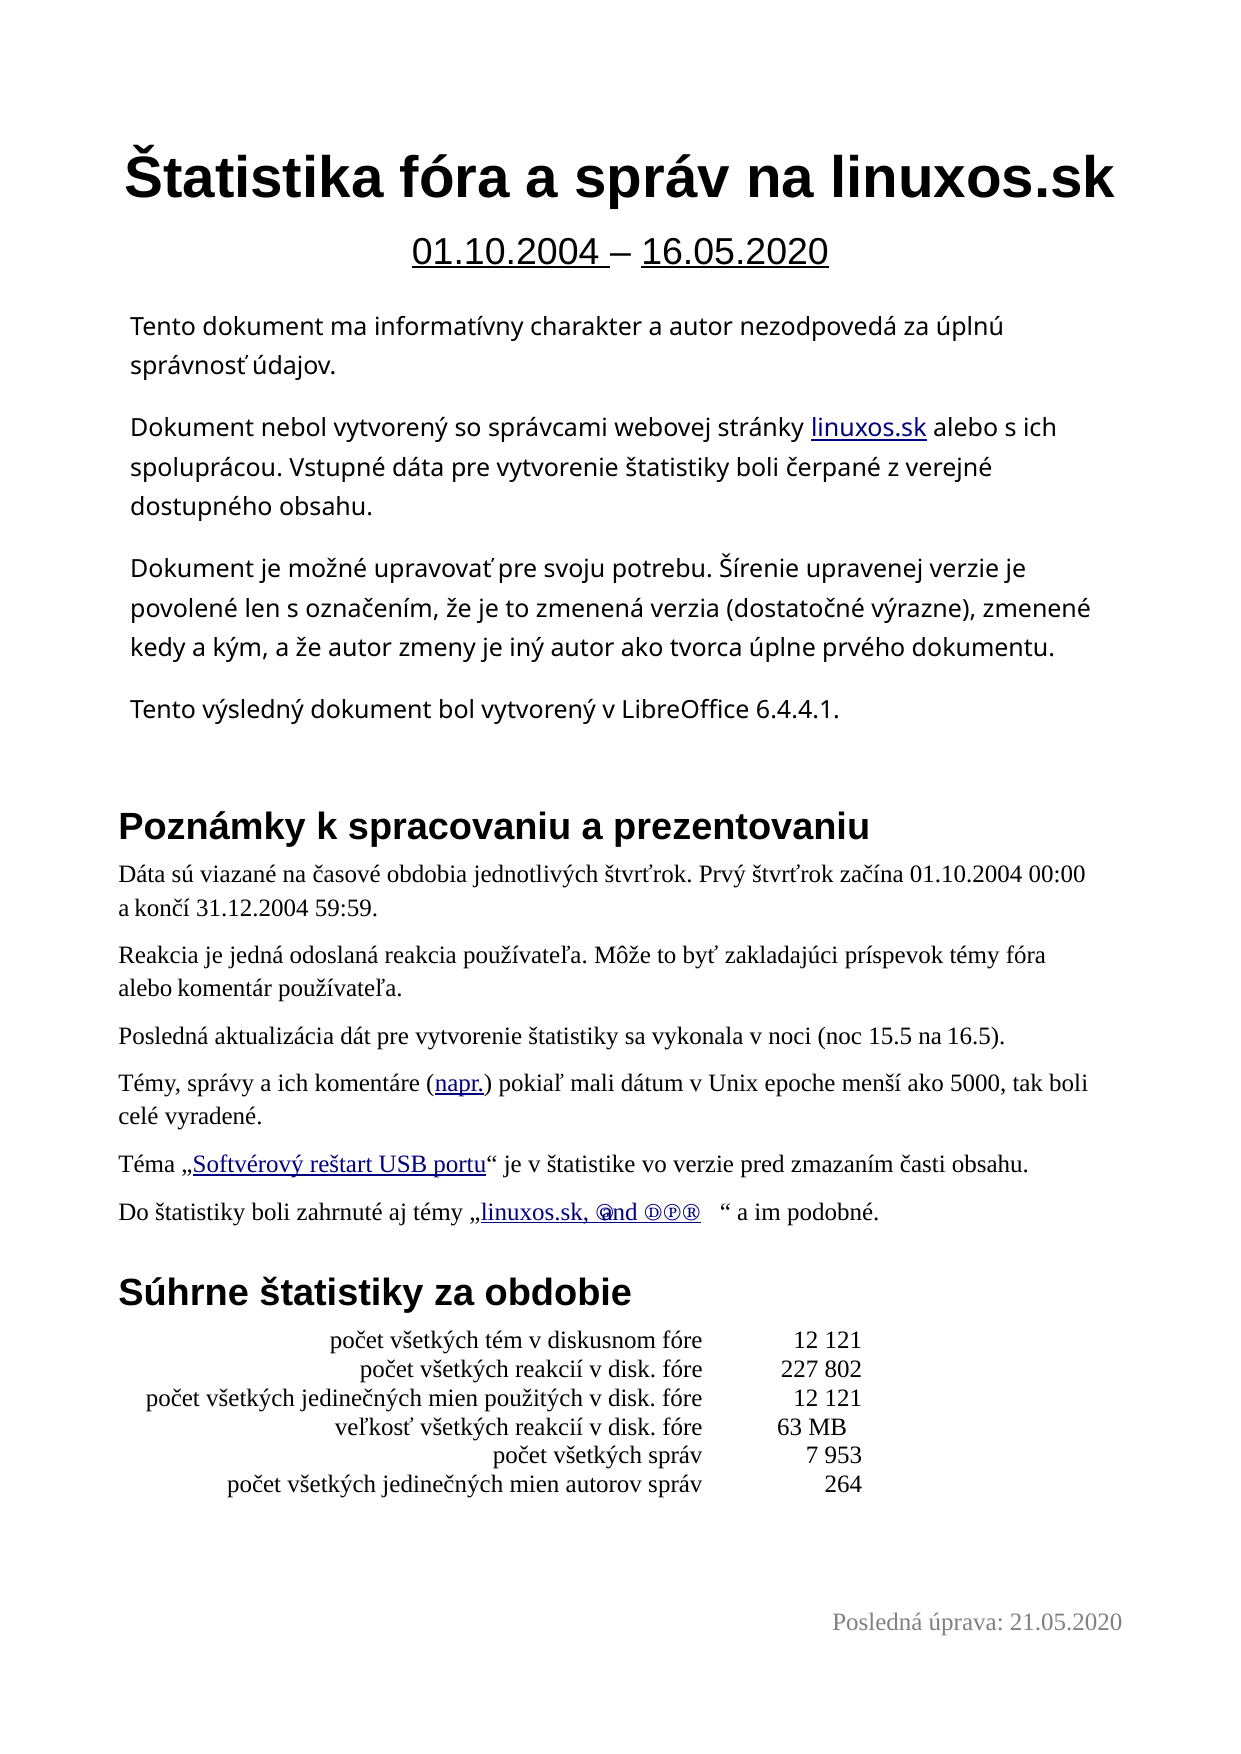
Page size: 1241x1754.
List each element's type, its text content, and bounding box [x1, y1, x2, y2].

table_cell počet všetkých jedinečných mien použitých v disk. fóre [118, 1383, 726, 1412]
table_cell počet všetkých jedinečných mien autorov správ [118, 1469, 726, 1498]
subtitle Poznámky k spracovaniu a prezentovaniu [118, 803, 1122, 847]
text Téma „Softvérový reštart USB portu“ je v štatistike vo verzie pred zmazaním časti obsahu. [118, 1149, 1122, 1178]
table_cell 63 MB [726, 1412, 898, 1440]
title Štatistika fóra a správ na linuxos.sk [118, 143, 1122, 210]
table_header 12 121 [726, 1325, 898, 1354]
text Posledná aktualizácia dát pre vytvorenie štatistiky sa vykonala v noci (noc 15.5 na 16.5). [118, 1021, 1122, 1049]
table_cell 12 121 [726, 1383, 898, 1412]
text Do štatistiky boli zahrnuté aj témy „linuxos.sk, 🍪 and ⒼⒹⓅⓇ“ a im podobné. [118, 1197, 1122, 1225]
table_cell 264 [726, 1469, 898, 1498]
table_cell počet všetkých reakcií v disk. fóre [118, 1354, 726, 1383]
table_cell veľkosť všetkých reakcií v disk. fóre [118, 1412, 726, 1440]
table_cell 227 802 [726, 1354, 898, 1383]
text Dáta sú viazané na časové obdobia jednotlivých štvrťrok. Prvý štvrťrok začína 01.10.2004 00:00 a končí 31.12.2004 59:59. [118, 859, 1122, 921]
subtitle 01.10.2004 – 16.05.2020 [118, 229, 1122, 272]
table_header počet všetkých tém v diskusnom fóre [118, 1325, 726, 1354]
text Témy, správy a ich komentáre (napr.) pokiaľ mali dátum v Unix epoche menší ako 5000, tak boli celé vyradené. [118, 1068, 1122, 1130]
table_header Tento dokument ma informatívny charakter a autor nezodpovedá za úplnú správnosť údajov. Dokument nebol vytvorený so správcami webovej stránky linuxos.sk alebo s ich spoluprácou. Vstupné dáta pre vytvorenie štatistiky boli čerpané z verejné dostupného obsahu. Dokument je možné upravovať pre svoju potrebu. Šírenie upravenej verzie je povolené len s označením, že je to zmenená verzia (dostatočné výrazne), zmenené kedy a kým, a že autor zmeny je iný autor ako tvorca úplne prvého dokumentu. Tento výsledný dokument bol vytvorený v LibreOffice 6.4.4.1. [118, 285, 1123, 750]
table_cell počet všetkých správ [118, 1440, 726, 1469]
subtitle Súhrne štatistiky za obdobie [118, 1269, 1122, 1313]
table_cell 7 953 [726, 1440, 898, 1469]
text Reakcia je jedná odoslaná reakcia používateľa. Môže to byť zakladajúci príspevok témy fóra alebo komentár používateľa. [118, 940, 1122, 1002]
